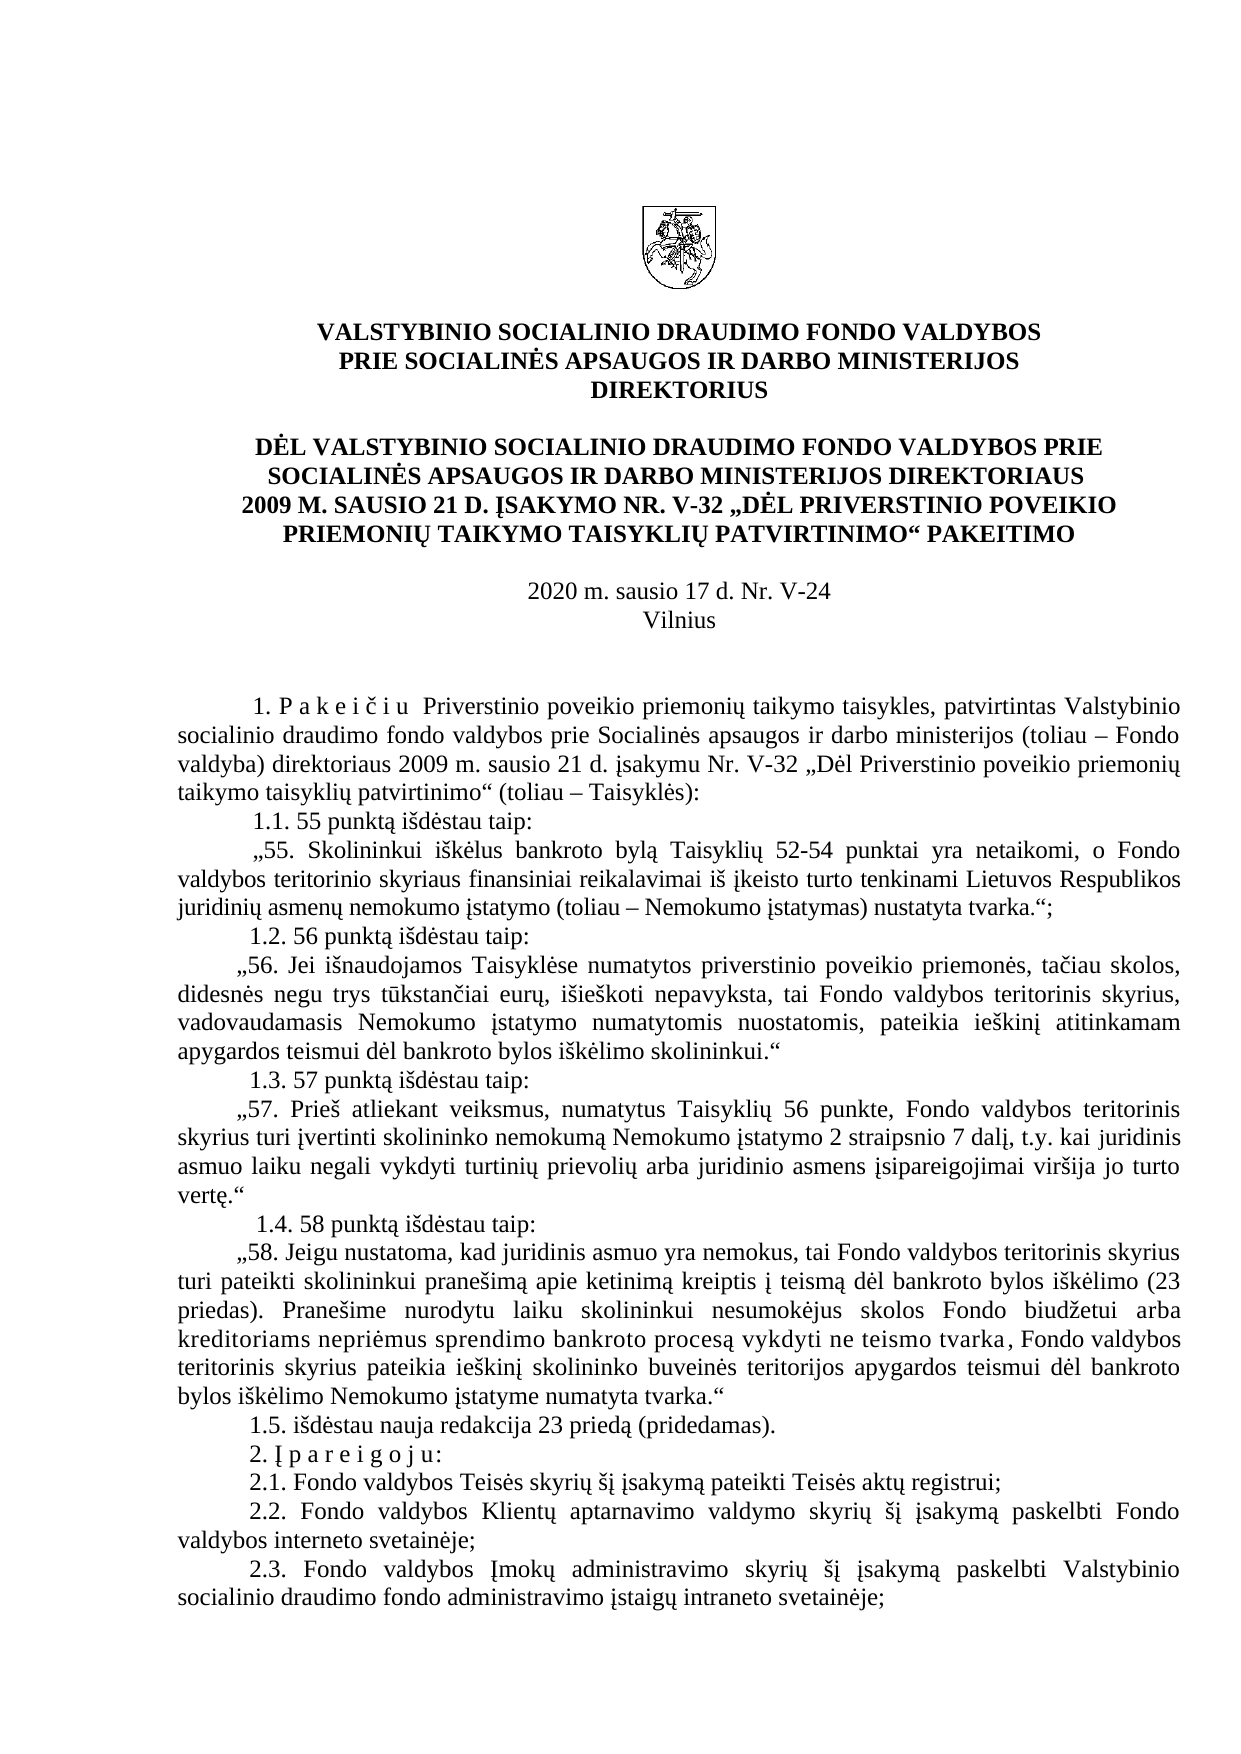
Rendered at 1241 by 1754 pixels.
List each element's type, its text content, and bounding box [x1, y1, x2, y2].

text 2.2. Fondo valdybos Klientų aptarnavimo valdymo skyrių šį įsakymą paskelbti Fondo valdybos interneto svetainėje; [177, 1496, 1181, 1554]
text DIREKTORIUS [177, 375, 1181, 404]
text 2020 m. sausio 17 d. Nr. V-24 [177, 576, 1181, 605]
text 2.1. Fondo valdybos Teisės skyrių šį įsakymą pateikti Teisės aktų registrui; [177, 1467, 1181, 1496]
text 1.1. 55 punktą išdėstau taip: [177, 806, 1181, 835]
text 2. Įpareigoju: [177, 1439, 1181, 1467]
text VALSTYBINIO SOCIALINIO DRAUDIMO FONDO VALDYBOS [177, 317, 1181, 346]
text 1.4. 58 punktą išdėstau taip: [177, 1209, 1181, 1237]
text DĖL VALSTYBINIO SOCIALINIO DRAUDIMO FONDO VALDYBOS PRIE SOCIALINĖS APSAUGOS IR DARBO MINISTERIJOS DIREKTORIAUS 2009 M. SAUSIO 21 D. ĮSAKYMO NR. V-32 „DĖL PRIVERSTINIO POVEIKIO PRIEMONIŲ TAIKYMO TAISYKLIŲ PATVIRTINIMO“ PAKEITIMO [177, 432, 1181, 547]
text 2.3. Fondo valdybos Įmokų administravimo skyrių šį įsakymą paskelbti Valstybinio socialinio draudimo fondo administravimo įstaigų intraneto svetainėje; [177, 1554, 1181, 1611]
text 1.3. 57 punktą išdėstau taip: [177, 1065, 1181, 1094]
text Vilnius [177, 605, 1181, 634]
text 1. Pakeičiu Priverstinio poveikio priemonių taikymo taisykles, patvirtintas Valstybinio socialinio draudimo fondo valdybos prie Socialinės apsaugos ir darbo ministerijos (toliau – Fondo valdyba) direktoriaus 2009 m. sausio 21 d. įsakymu Nr. V-32 „Dėl Priverstinio poveikio priemonių taikymo taisyklių patvirtinimo“ (toliau – Taisyklės): [177, 691, 1181, 806]
text „55. Skolininkui iškėlus bankroto bylą Taisyklių 52-54 punktai yra netaikomi, o Fondo valdybos teritorinio skyriaus finansiniai reikalavimai iš įkeisto turto tenkinami Lietuvos Respublikos juridinių asmenų nemokumo įstatymo (toliau – Nemokumo įstatymas) nustatyta tvarka.“; [177, 835, 1181, 921]
text 1.5. išdėstau nauja redakcija 23 priedą (pridedamas). [177, 1410, 1181, 1439]
text „58. Jeigu nustatoma, kad juridinis asmuo yra nemokus, tai Fondo valdybos teritorinis skyrius turi pateikti skolininkui pranešimą apie ketinimą kreiptis į teismą dėl bankroto bylos iškėlimo (23 priedas). Pranešime nurodytu laiku skolininkui nesumokėjus skolos Fondo biudžetui arba kreditoriams nepriėmus sprendimo bankroto procesą vykdyti ne teismo tvarka, Fondo valdybos teritorinis skyrius pateikia ieškinį skolininko buveinės teritorijos apygardos teismui dėl bankroto bylos iškėlimo Nemokumo įstatyme numatyta tvarka.“ [177, 1237, 1181, 1410]
text „57. Prieš atliekant veiksmus, numatytus Taisyklių 56 punkte, Fondo valdybos teritorinis skyrius turi įvertinti skolininko nemokumą Nemokumo įstatymo 2 straipsnio 7 dalį, t.y. kai juridinis asmuo laiku negali vykdyti turtinių prievolių arba juridinio asmens įsipareigojimai viršija jo turto vertę.“ [177, 1094, 1181, 1209]
text PRIE SOCIALINĖS APSAUGOS IR DARBO MINISTERIJOS [177, 346, 1181, 375]
text 1.2. 56 punktą išdėstau taip: [177, 921, 1181, 950]
text „56. Jei išnaudojamos Taisyklėse numatytos priverstinio poveikio priemonės, tačiau skolos, didesnės negu trys tūkstančiai eurų, išieškoti nepavyksta, tai Fondo valdybos teritorinis skyrius, vadovaudamasis Nemokumo įstatymo numatytomis nuostatomis, pateikia ieškinį atitinkamam apygardos teismui dėl bankroto bylos iškėlimo skolininkui.“ [177, 950, 1181, 1065]
